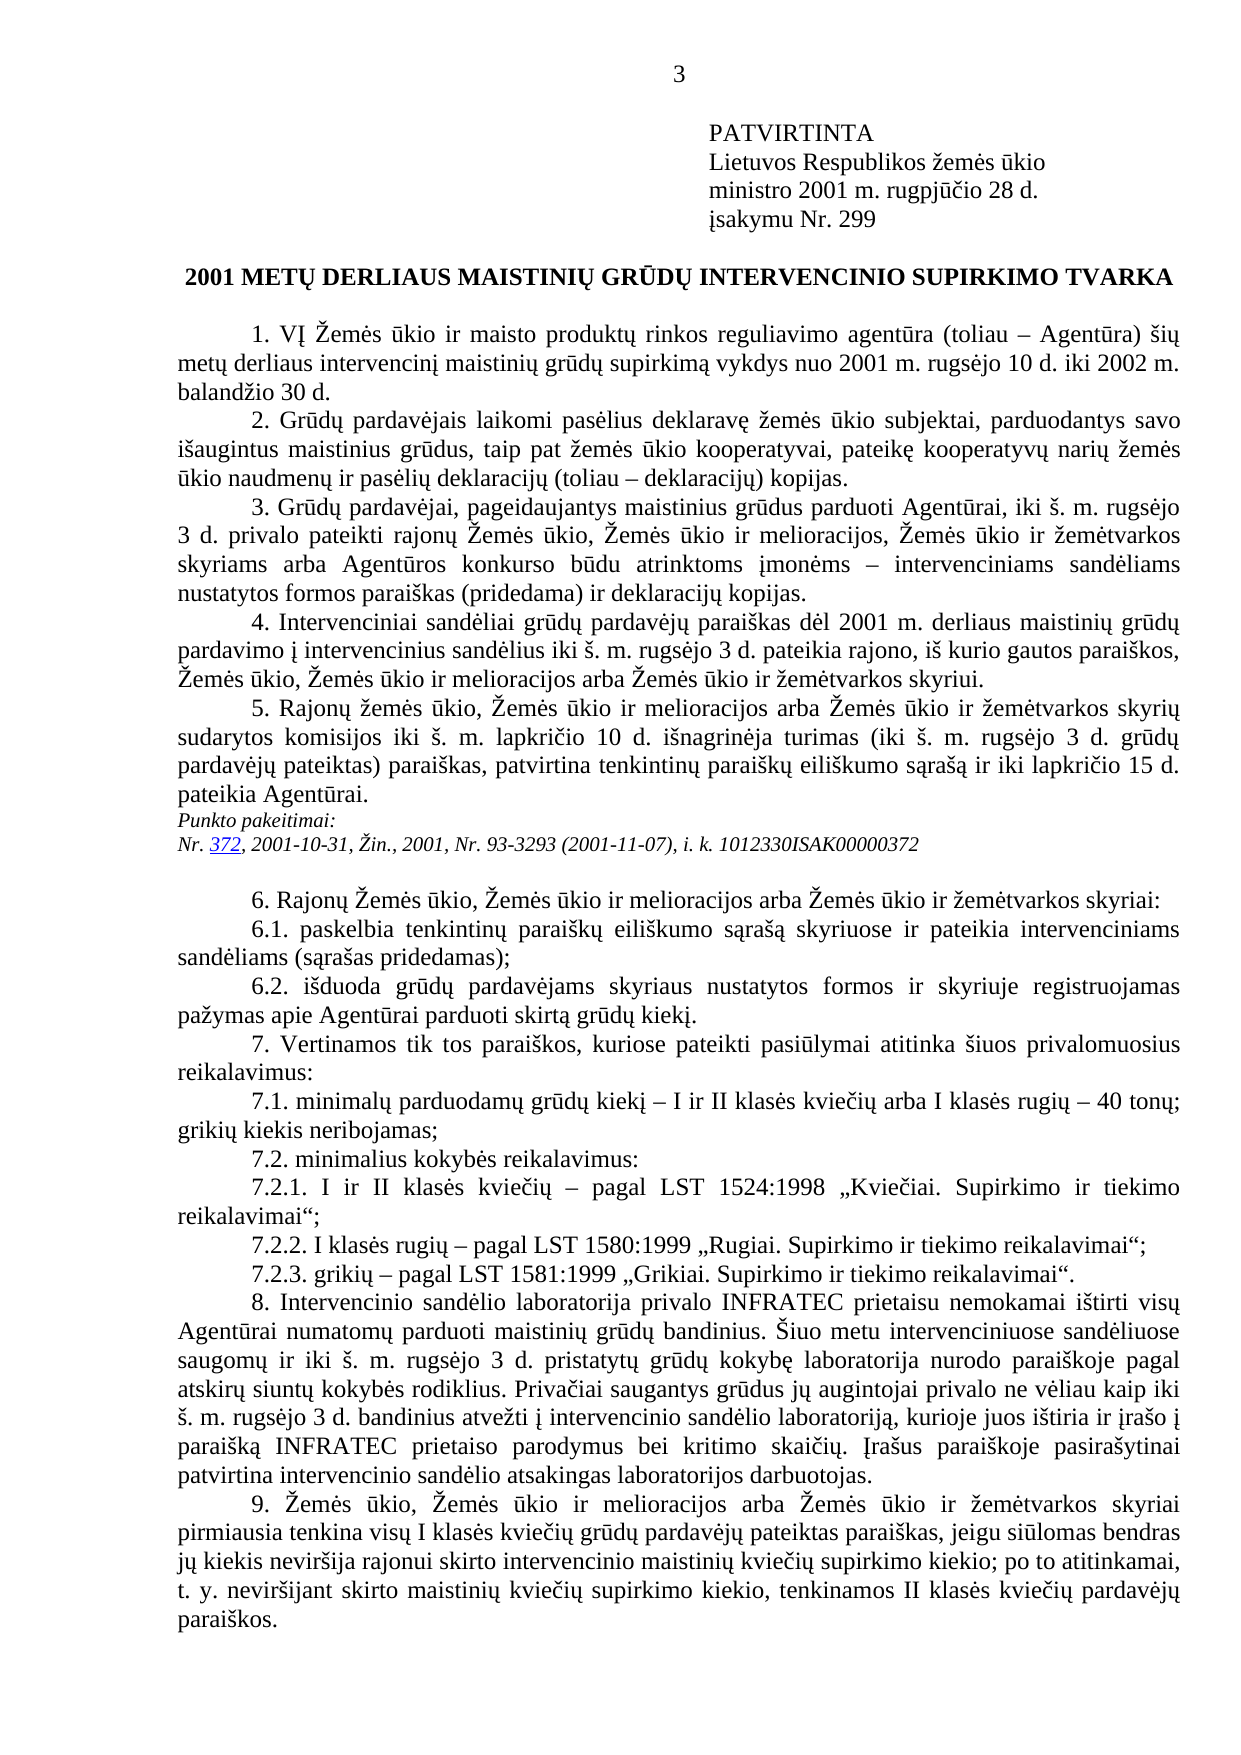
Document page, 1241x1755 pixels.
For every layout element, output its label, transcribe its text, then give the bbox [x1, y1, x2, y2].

text 6.2. išduoda grūdų pardavėjams skyriaus nustatytos formos ir skyriuje registruojamas pažymas apie Agentūrai parduoti skirtą grūdų kiekį. [177, 971, 1181, 1029]
text 8. Intervencinio sandėlio laboratorija privalo INFRATEC prietaisu nemokamai ištirti visų Agentūrai numatomų parduoti maistinių grūdų bandinius. Šiuo metu intervenciniuose sandėliuose saugomų ir iki š. m. rugsėjo 3 d. pristatytų grūdų kokybę laboratorija nurodo paraiškoje pagal atskirų siuntų kokybės rodiklius. Privačiai saugantys grūdus jų augintojai privalo ne vėliau kaip iki š. m. rugsėjo 3 d. bandinius atvežti į intervencinio sandėlio laboratoriją, kurioje juos ištiria ir įrašo į paraišką INFRATEC prietaiso parodymus bei kritimo skaičių. Įrašus paraiškoje pasirašytinai patvirtina intervencinio sandėlio atsakingas laboratorijos darbuotojas. [177, 1287, 1181, 1489]
text 6.1. paskelbia tenkintinų paraiškų eiliškumo sąrašą skyriuose ir pateikia intervenciniams sandėliams (sąrašas pridedamas); [177, 914, 1181, 971]
text 2001 METŲ DERLIAUS MAISTINIŲ GRŪDŲ INTERVENCINIO SUPIRKIMO TVARKA [177, 262, 1181, 291]
text Nr. 372, 2001-10-31, Žin., 2001, Nr. 93-3293 (2001-11-07), i. k. 1012330ISAK00000372 [177, 832, 1181, 856]
text Lietuvos Respublikos žemės ūkio [177, 147, 1181, 176]
text 4. Intervenciniai sandėliai grūdų pardavėjų paraiškas dėl 2001 m. derliaus maistinių grūdų pardavimo į intervencinius sandėlius iki š. m. rugsėjo 3 d. pateikia rajono, iš kurio gautos paraiškos, Žemės ūkio, Žemės ūkio ir melioracijos arba Žemės ūkio ir žemėtvarkos skyriui. [177, 607, 1181, 693]
text 3. Grūdų pardavėjai, pageidaujantys maistinius grūdus parduoti Agentūrai, iki š. m. rugsėjo 3 d. privalo pateikti rajonų Žemės ūkio, Žemės ūkio ir melioracijos, Žemės ūkio ir žemėtvarkos skyriams arba Agentūros konkurso būdu atrinktoms įmonėms – intervenciniams sandėliams nustatytos formos paraiškas (pridedama) ir deklaracijų kopijas. [177, 492, 1181, 607]
text 7.2.2. I klasės rugių – pagal LST 1580:1999 „Rugiai. Supirkimo ir tiekimo reikalavimai“; [177, 1230, 1181, 1259]
text 7.2. minimalius kokybės reikalavimus: [177, 1144, 1181, 1172]
text 7.1. minimalų parduodamų grūdų kiekį – I ir II klasės kviečių arba I klasės rugių – 40 tonų; grikių kiekis neribojamas; [177, 1086, 1181, 1144]
text 7.2.3. grikių – pagal LST 1581:1999 „Grikiai. Supirkimo ir tiekimo reikalavimai“. [177, 1259, 1181, 1287]
text 6. Rajonų Žemės ūkio, Žemės ūkio ir melioracijos arba Žemės ūkio ir žemėtvarkos skyriai: [177, 885, 1181, 914]
text 9. Žemės ūkio, Žemės ūkio ir melioracijos arba Žemės ūkio ir žemėtvarkos skyriai pirmiausia tenkina visų I klasės kviečių grūdų pardavėjų pateiktas paraiškas, jeigu siūlomas bendras jų kiekis neviršija rajonui skirto intervencinio maistinių kviečių supirkimo kiekio; po to atitinkamai, t. y. neviršijant skirto maistinių kviečių supirkimo kiekio, tenkinamos II klasės kviečių pardavėjų paraiškos. [177, 1489, 1181, 1632]
text įsakymu Nr. 299 [177, 204, 1181, 233]
text 7.2.1. I ir II klasės kviečių – pagal LST 1524:1998 „Kviečiai. Supirkimo ir tiekimo reikalavimai“; [177, 1172, 1181, 1230]
text 2. Grūdų pardavėjais laikomi pasėlius deklaravę žemės ūkio subjektai, parduodantys savo išaugintus maistinius grūdus, taip pat žemės ūkio kooperatyvai, pateikę kooperatyvų narių žemės ūkio naudmenų ir pasėlių deklaracijų (toliau – deklaracijų) kopijas. [177, 406, 1181, 492]
text 7. Vertinamos tik tos paraiškos, kuriose pateikti pasiūlymai atitinka šiuos privalomuosius reikalavimus: [177, 1029, 1181, 1086]
text ministro 2001 m. rugpjūčio 28 d. [177, 176, 1181, 204]
text PATVIRTINTA [177, 118, 1181, 147]
text Punkto pakeitimai: [177, 808, 1181, 832]
text 5. Rajonų žemės ūkio, Žemės ūkio ir melioracijos arba Žemės ūkio ir žemėtvarkos skyrių sudarytos komisijos iki š. m. lapkričio 10 d. išnagrinėja turimas (iki š. m. rugsėjo 3 d. grūdų pardavėjų pateiktas) paraiškas, patvirtina tenkintinų paraiškų eiliškumo sąrašą ir iki lapkričio 15 d. pateikia Agentūrai. [177, 693, 1181, 808]
text 1. VĮ Žemės ūkio ir maisto produktų rinkos reguliavimo agentūra (toliau – Agentūra) šių metų derliaus intervencinį maistinių grūdų supirkimą vykdys nuo 2001 m. rugsėjo 10 d. iki 2002 m. balandžio 30 d. [177, 319, 1181, 406]
